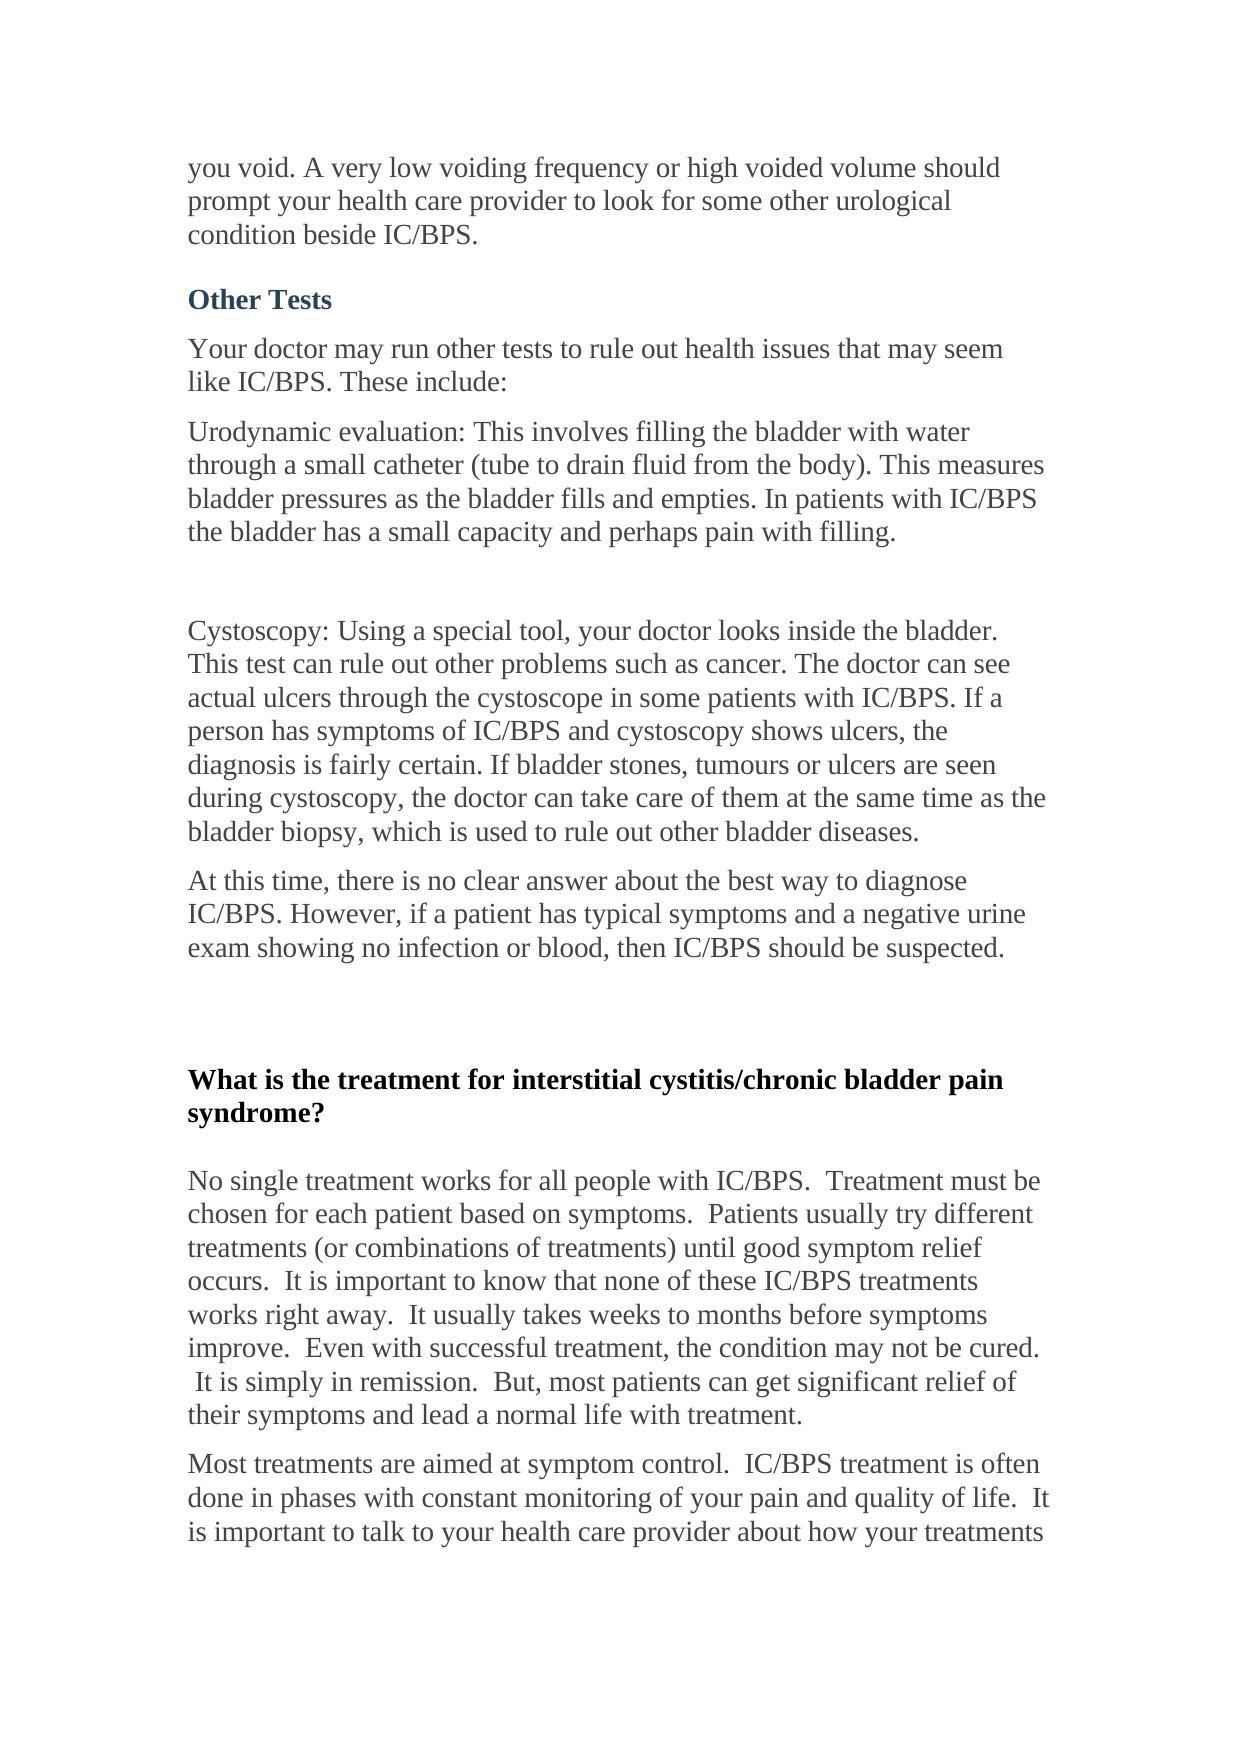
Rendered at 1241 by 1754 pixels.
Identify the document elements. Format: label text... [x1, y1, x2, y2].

subtitle Other Tests [187, 282, 1053, 315]
text No single treatment works for all people with IC/BPS. Treatment must be chosen for each patient based on symptoms. Patients usually try different treatments (or combinations of treatments) until good symptom relief occurs. It is important to know that none of these IC/BPS treatments works right away. It usually takes weeks to months before symptoms improve. Even with successful treatment, the condition may not be cured. It is simply in remission. But, most patients can get significant relief of their symptoms and lead a normal life with treatment. [187, 1163, 1053, 1431]
text Most treatments are aimed at symptom control. IC/BPS treatment is often done in phases with constant monitoring of your pain and quality of life. It is important to talk to your health care provider about how your treatments [187, 1447, 1053, 1547]
text Urodynamic evaluation: This involves filling the bladder with water through a small catheter (tube to drain fluid from the body). This measures bladder pressures as the bladder fills and empties. In patients with IC/BPS the bladder has a small capacity and perhaps pain with filling. [187, 414, 1053, 548]
text At this time, there is no clear answer about the best way to diagnose IC/BPS. However, if a patient has typical symptoms and a negative urine exam showing no infection or blood, then IC/BPS should be suspected. [187, 863, 1053, 964]
text What is the treatment for interstitial cystitis/chronic bladder pain syndrome? [187, 1062, 1053, 1129]
text Your doctor may run other tests to rule out health issues that may seem like IC/BPS. These include: [187, 331, 1053, 398]
text Cystoscopy: Using a special tool, your doctor looks inside the bladder. This test can rule out other problems such as cancer. The doctor can see actual ulcers through the cystoscope in some patients with IC/BPS. If a person has symptoms of IC/BPS and cystoscopy shows ulcers, the diagnosis is fairly certain. If bladder stones, tumours or ulcers are seen during cystoscopy, the doctor can take care of them at the same time as the bladder biopsy, which is used to rule out other bladder diseases. [187, 613, 1053, 847]
text you void. A very low voiding frequency or high voided volume should prompt your health care provider to look for some other urological condition beside IC/BPS. [187, 150, 1053, 251]
